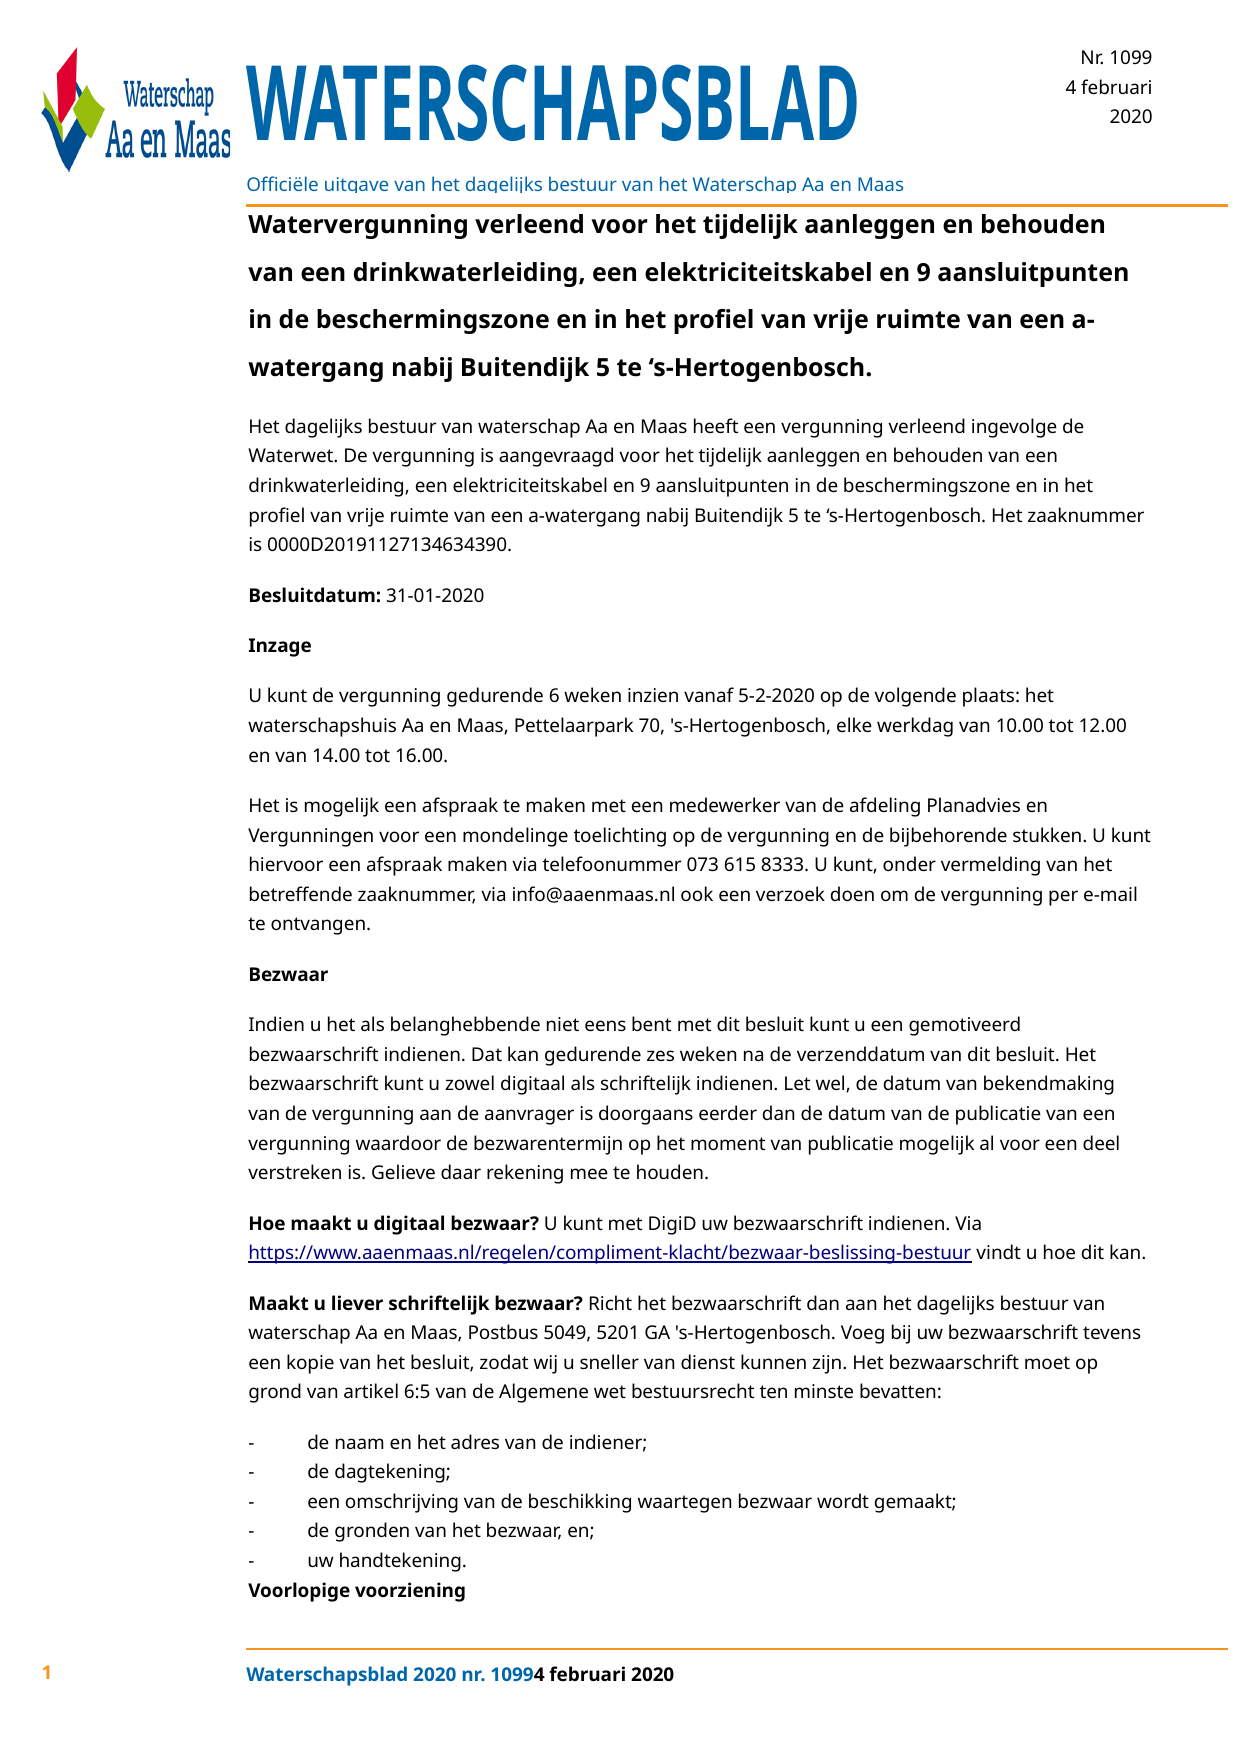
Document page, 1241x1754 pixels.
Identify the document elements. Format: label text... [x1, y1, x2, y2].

text Maakt u liever schriftelijk bezwaar? Richt het bezwaarschrift dan aan het dagelijks bestuur van waterschap Aa en Maas, Postbus 5049, 5201 GA 's-Hertogenbosch. Voeg bij uw bezwaarschrift tevens een kopie van het besluit, zodat wij u sneller van dienst kunnen zijn. Het bezwaarschrift moet op grond van artikel 6:5 van de Algemene wet bestuursrecht ten minste bevatten: [248, 1290, 1152, 1404]
list een omschrijving van de beschikking waartegen bezwaar wordt gemaakt; [248, 1488, 1152, 1514]
text Indien u het als belanghebbende niet eens bent met dit besluit kunt u een gemotiveerd bezwaarschrift indienen. Dat kan gedurende zes weken na de verzenddatum van dit besluit. Het bezwaarschrift kunt u zowel digitaal als schriftelijk indienen. Let wel, de datum van bekendmaking van de vergunning aan de aanvrager is doorgaans eerder dan de datum van de publicatie van een vergunning waardoor de bezwarentermijn op het moment van publicatie mogelijk al voor een deel verstreken is. Gelieve daar rekening mee te houden. [248, 1011, 1152, 1185]
text Watervergunning verleend voor het tijdelijk aanleggen en behouden van een drinkwaterleiding, een elektriciteitskabel en 9 aansluitpunten in de beschermingszone en in het profiel van vrije ruimte van een a-watergang nabij Buitendijk 5 te ‘s-Hertogenbosch. [248, 207, 1152, 384]
picture [41, 47, 231, 172]
text Inzage [248, 632, 1152, 658]
text Besluitdatum: 31-01-2020 [248, 582, 1152, 608]
list de naam en het adres van de indiener; [248, 1429, 1152, 1455]
list de dagtekening; [248, 1458, 1152, 1484]
text Bezwaar [248, 961, 1152, 987]
text Het is mogelijk een afspraak te maken met een medewerker van de afdeling Planadvies en Vergunningen voor een mondelinge toelichting op de vergunning en de bijbehorende stukken. U kunt hiervoor een afspraak maken via telefoonummer 073 615 8333. U kunt, onder vermelding van het betreffende zaaknummer, via info@aaenmaas.nl ook een verzoek doen om de vergunning per e-mail te ontvangen. [248, 792, 1152, 936]
list uw handtekening. [248, 1547, 1152, 1573]
list de gronden van het bezwaar, en; [248, 1518, 1152, 1543]
text U kunt de vergunning gedurende 6 weken inzien vanaf 5-2-2020 op de volgende plaats: het waterschapshuis Aa en Maas, Pettelaarpark 70, 's-Hertogenbosch, elke werkdag van 10.00 tot 12.00 en van 14.00 tot 16.00. [248, 683, 1152, 768]
text Voorlopige voorziening [248, 1577, 1152, 1603]
text Het dagelijks bestuur van waterschap Aa en Maas heeft een vergunning verleend ingevolge de Waterwet. De vergunning is aangevraagd voor het tijdelijk aanleggen en behouden van een drinkwaterleiding, een elektriciteitskabel en 9 aansluitpunten in de beschermingszone en in het profiel van vrije ruimte van een a-watergang nabij Buitendijk 5 te ‘s-Hertogenbosch. Het zaaknummer is 0000D20191127134634390. [248, 413, 1152, 557]
text Hoe maakt u digitaal bezwaar? U kunt met DigiD uw bezwaarschrift indienen. Via https://www.aaenmaas.nl/regelen/compliment-klacht/bezwaar-beslissing-bestuur vindt u hoe dit kan. [248, 1210, 1152, 1265]
